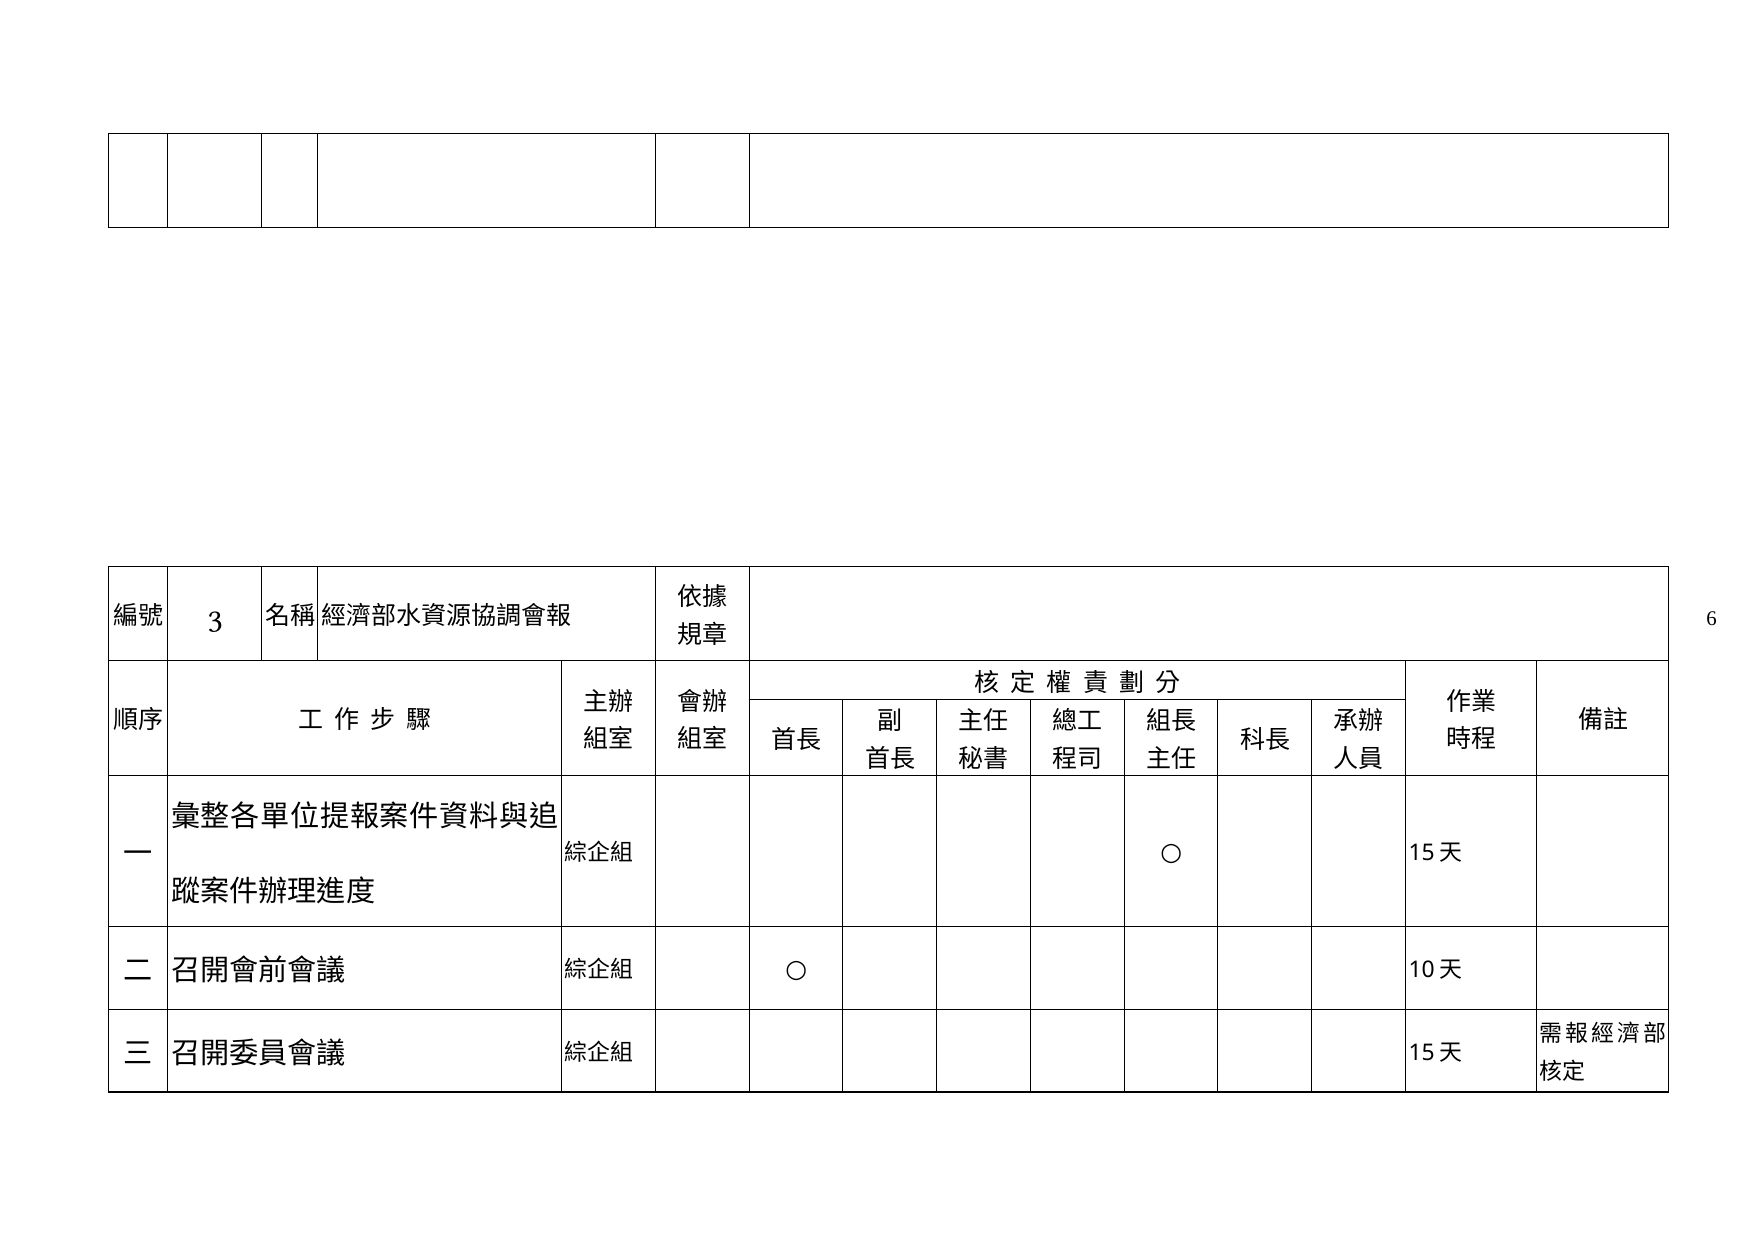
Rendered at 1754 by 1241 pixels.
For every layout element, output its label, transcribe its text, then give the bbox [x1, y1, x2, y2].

table_cell [109, 134, 167, 227]
table_header 依據 規章 [656, 567, 749, 660]
table_cell 主任 秘書 [937, 700, 1030, 775]
table_cell [109, 303, 629, 341]
table_cell 15天 [1406, 1010, 1536, 1091]
table_cell [1031, 776, 1124, 926]
table_cell [629, 228, 1149, 266]
table_cell [1031, 927, 1124, 1009]
table_cell 主辦 組室 [562, 661, 655, 775]
table_cell [629, 378, 1149, 416]
table_cell [629, 303, 1149, 341]
table_cell [750, 776, 842, 926]
table_cell 作業 時程 [1406, 661, 1536, 775]
table_cell [937, 927, 1030, 1009]
table_cell 綜企組 [562, 1010, 655, 1091]
table_cell 一 [109, 776, 167, 926]
table_cell 綜企組 [562, 776, 655, 926]
table_cell [1149, 341, 1669, 378]
table_cell [1149, 303, 1669, 341]
table_cell [656, 927, 749, 1009]
table_cell 15天 [1406, 776, 1536, 926]
table_cell 順序 [109, 661, 167, 775]
table_cell 彙整各單位提報案件資料與追蹤案件辦理進度 [168, 776, 561, 926]
table_cell 科長 [1218, 700, 1311, 775]
table_cell [1149, 416, 1669, 453]
table_header 編號 [109, 567, 167, 660]
table_cell [656, 134, 749, 227]
table_cell 需報經濟部核定 [1537, 1010, 1668, 1091]
table_cell 會辦 組室 [656, 661, 749, 775]
table_cell [1312, 927, 1405, 1009]
table_cell [1031, 1010, 1124, 1091]
table_cell [656, 776, 749, 926]
table_cell 組長 主任 [1125, 700, 1217, 775]
table_cell ○ [1125, 776, 1217, 926]
table_cell ○ [750, 927, 842, 1009]
table_cell [1312, 776, 1405, 926]
table_cell [1537, 927, 1668, 1009]
table_cell 備註 [1537, 661, 1668, 775]
table_cell 召開委員會議 [168, 1010, 561, 1091]
table_cell [1125, 927, 1217, 1009]
table_cell 工 作 步 驟 [168, 661, 561, 775]
table_cell [109, 266, 629, 303]
table_cell 召開會前會議 [168, 927, 561, 1009]
table_cell 總工 程司 [1031, 700, 1124, 775]
table_header 名稱 [262, 567, 317, 660]
table_cell [109, 228, 629, 266]
table_cell 綜企組 [562, 927, 655, 1009]
table_header 經濟部水資源協調會報 [318, 567, 655, 660]
table_cell [262, 134, 317, 227]
table_cell [1312, 1010, 1405, 1091]
table_cell [1218, 927, 1311, 1009]
table_cell [1218, 776, 1311, 926]
table_cell 副 首長 [843, 700, 936, 775]
table_header  [168, 567, 261, 660]
table_header 經濟部水資源協調會報設置要點 [750, 567, 1668, 660]
table_cell [109, 416, 629, 453]
table_cell [937, 1010, 1030, 1091]
table_cell [629, 266, 1149, 303]
table_cell [629, 341, 1149, 378]
table_cell [843, 776, 936, 926]
table_cell 二 [109, 927, 167, 1009]
table_cell [843, 1010, 936, 1091]
table_cell [750, 1010, 842, 1091]
table_cell [1218, 1010, 1311, 1091]
table_cell [937, 776, 1030, 926]
table_cell [1149, 266, 1669, 303]
table_cell 三 [109, 1010, 167, 1091]
table_cell [656, 1010, 749, 1091]
table_cell [750, 134, 1668, 227]
table_cell [1125, 1010, 1217, 1091]
table_cell [109, 341, 629, 378]
table_cell [109, 378, 629, 416]
table_cell [843, 927, 936, 1009]
table_cell [168, 134, 261, 227]
table_cell [1149, 378, 1669, 416]
table_cell [1149, 228, 1669, 266]
table_cell [1537, 776, 1668, 926]
table_cell [629, 416, 1149, 453]
table_cell [318, 134, 655, 227]
table_cell 首長 [750, 700, 842, 775]
table_cell 承辦 人員 [1312, 700, 1405, 775]
table_cell 核 定 權 責 劃 分 [750, 661, 1405, 699]
table_cell 10天 [1406, 927, 1536, 1009]
